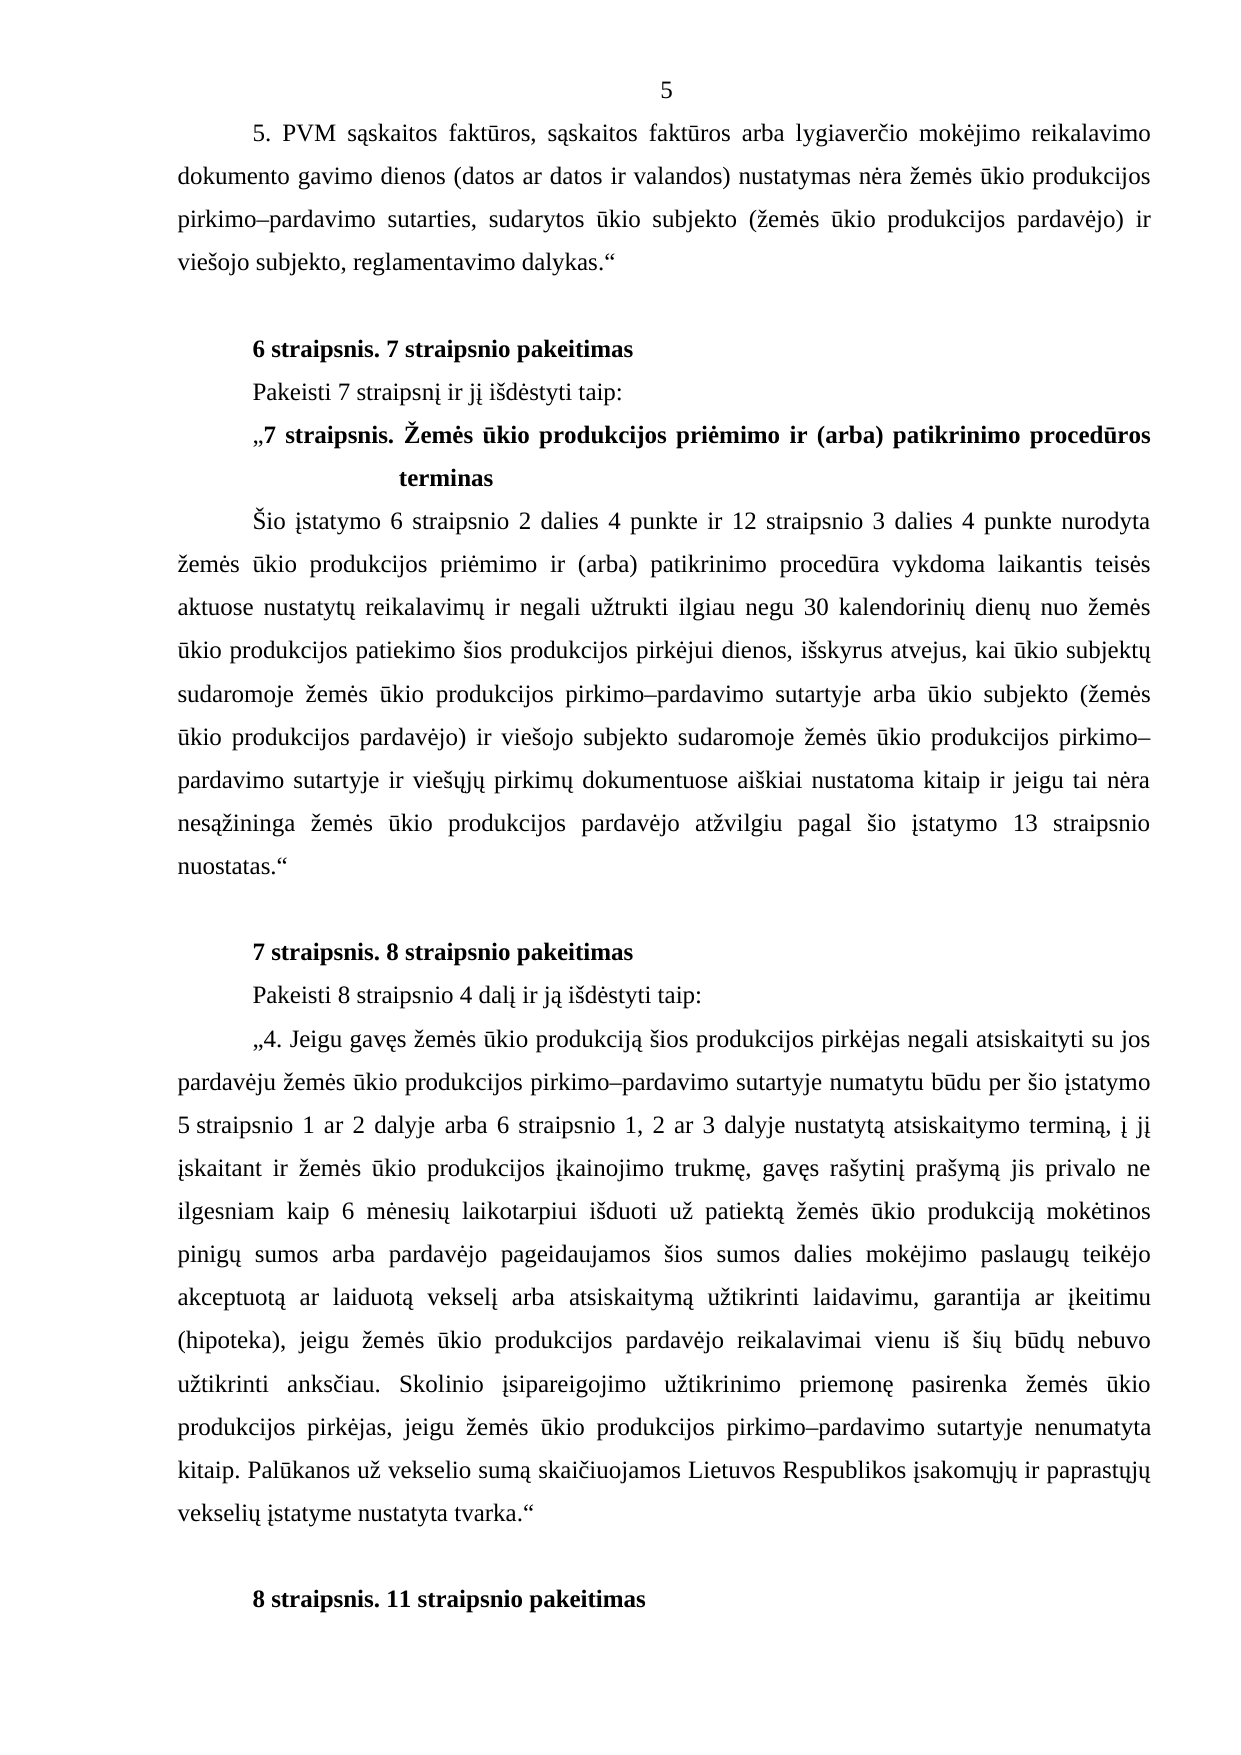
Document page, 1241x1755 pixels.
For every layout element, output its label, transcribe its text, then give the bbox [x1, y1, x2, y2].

text 8 straipsnis. 11 straipsnio pakeitimas [177, 1584, 1152, 1613]
text 7 straipsnis. 8 straipsnio pakeitimas [177, 937, 1152, 966]
text „4. Jeigu gavęs žemės ūkio produkciją šios produkcijos pirkėjas negali atsiskaityti su jos pardavėju žemės ūkio produkcijos pirkimo–pardavimo sutartyje numatytu būdu per šio įstatymo 5 straipsnio 1 ar 2 dalyje arba 6 straipsnio 1, 2 ar 3 dalyje nustatytą atsiskaitymo terminą, į jį įskaitant ir žemės ūkio produkcijos įkainojimo trukmę, gavęs rašytinį prašymą jis privalo ne ilgesniam kaip 6 mėnesių laikotarpiui išduoti už patiektą žemės ūkio produkciją mokėtinos pinigų sumos arba pardavėjo pageidaujamos šios sumos dalies mokėjimo paslaugų teikėjo akceptuotą ar laiduotą vekselį arba atsiskaitymą užtikrinti laidavimu, garantija ar įkeitimu (hipoteka), jeigu žemės ūkio produkcijos pardavėjo reikalavimai vienu iš šių būdų nebuvo užtikrinti anksčiau. Skolinio įsipareigojimo užtikrinimo priemonę pasirenka žemės ūkio produkcijos pirkėjas, jeigu žemės ūkio produkcijos pirkimo–pardavimo sutartyje nenumatyta kitaip. Palūkanos už vekselio sumą skaičiuojamos Lietuvos Respublikos įsakomųjų ir paprastųjų vekselių įstatyme nustatyta tvarka.“ [177, 1024, 1152, 1527]
text 5. PVM sąskaitos faktūros, sąskaitos faktūros arba lygiaverčio mokėjimo reikalavimo dokumento gavimo dienos (datos ar datos ir valandos) nustatymas nėra žemės ūkio produkcijos pirkimo–pardavimo sutarties, sudarytos ūkio subjekto (žemės ūkio produkcijos pardavėjo) ir viešojo subjekto, reglamentavimo dalykas.“ [177, 118, 1152, 276]
text Pakeisti 7 straipsnį ir jį išdėstyti taip: [177, 377, 1152, 406]
text 6 straipsnis. 7 straipsnio pakeitimas [177, 334, 1152, 362]
text „7 straipsnis. Žemės ūkio produkcijos priėmimo ir (arba) patikrinimo procedūros terminas [252, 420, 1152, 492]
text Pakeisti 8 straipsnio 4 dalį ir ją išdėstyti taip: [177, 981, 1152, 1009]
text Šio įstatymo 6 straipsnio 2 dalies 4 punkte ir 12 straipsnio 3 dalies 4 punkte nurodyta žemės ūkio produkcijos priėmimo ir (arba) patikrinimo procedūra vykdoma laikantis teisės aktuose nustatytų reikalavimų ir negali užtrukti ilgiau negu 30 kalendorinių dienų nuo žemės ūkio produkcijos patiekimo šios produkcijos pirkėjui dienos, išskyrus atvejus, kai ūkio subjektų sudaromoje žemės ūkio produkcijos pirkimo–pardavimo sutartyje arba ūkio subjekto (žemės ūkio produkcijos pardavėjo) ir viešojo subjekto sudaromoje žemės ūkio produkcijos pirkimo–pardavimo sutartyje ir viešųjų pirkimų dokumentuose aiškiai nustatoma kitaip ir jeigu tai nėra nesąžininga žemės ūkio produkcijos pardavėjo atžvilgiu pagal šio įstatymo 13 straipsnio nuostatas.“ [177, 506, 1152, 880]
